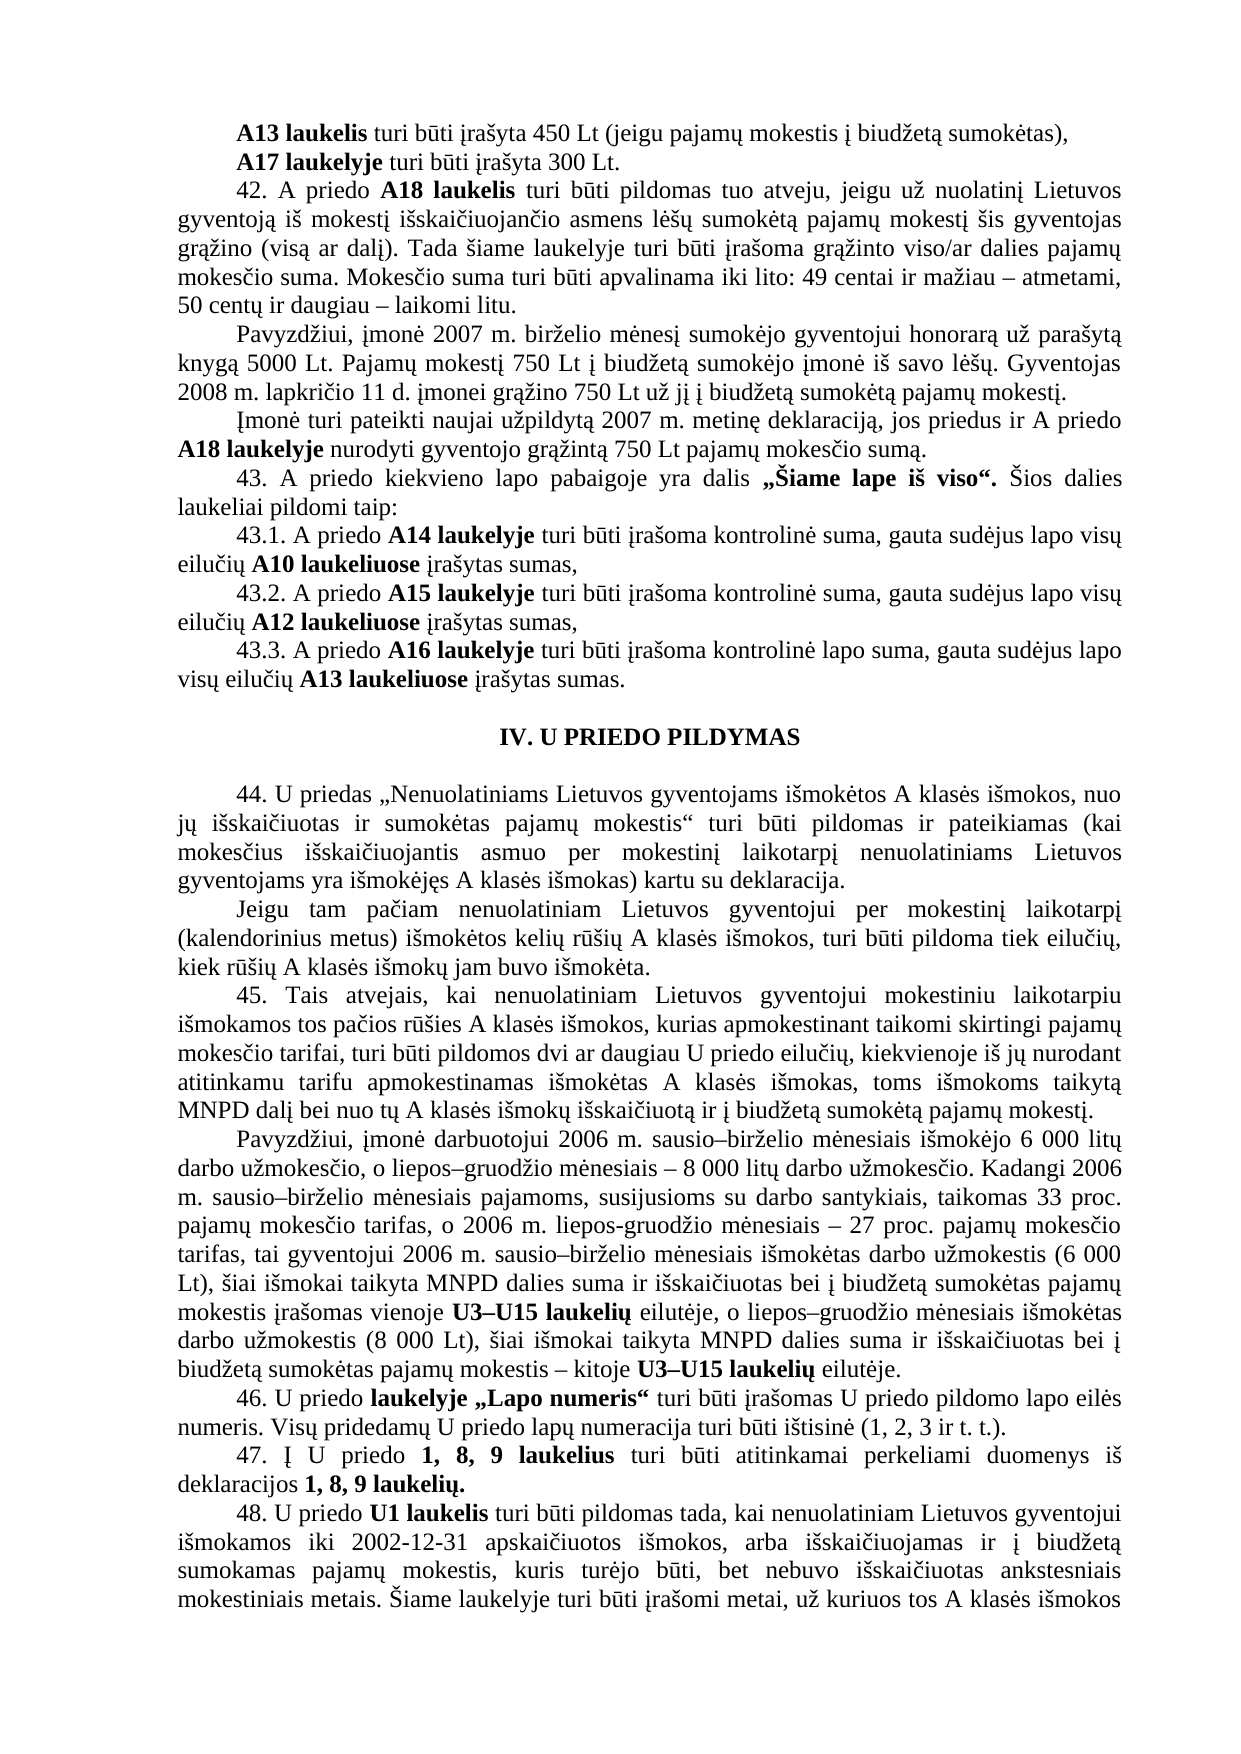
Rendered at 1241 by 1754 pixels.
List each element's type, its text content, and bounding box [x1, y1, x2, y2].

text 42. A priedo A18 laukelis turi būti pildomas tuo atveju, jeigu už nuolatinį Lietuvos gyventoją iš mokestį išskaičiuojančio asmens lėšų sumokėtą pajamų mokestį šis gyventojas grąžino (visą ar dalį). Tada šiame laukelyje turi būti įrašoma grąžinto viso/ar dalies pajamų mokesčio suma. Mokesčio suma turi būti apvalinama iki lito: 49 centai ir mažiau – atmetami, 50 centų ir daugiau – laikomi litu. [177, 176, 1122, 319]
text Jeigu tam pačiam nenuolatiniam Lietuvos gyventojui per mokestinį laikotarpį (kalendorinius metus) išmokėtos kelių rūšių A klasės išmokos, turi būti pildoma tiek eilučių, kiek rūšių A klasės išmokų jam buvo išmokėta. [177, 894, 1122, 981]
text 45. Tais atvejais, kai nenuolatiniam Lietuvos gyventojui mokestiniu laikotarpiu išmokamos tos pačios rūšies A klasės išmokos, kurias apmokestinant taikomi skirtingi pajamų mokesčio tarifai, turi būti pildomos dvi ar daugiau U priedo eilučių, kiekvienoje iš jų nurodant atitinkamu tarifu apmokestinamas išmokėtas A klasės išmokas, toms išmokoms taikytą MNPD dalį bei nuo tų A klasės išmokų išskaičiuotą ir į biudžetą sumokėtą pajamų mokestį. [177, 981, 1122, 1124]
text Pavyzdžiui, įmonė 2007 m. birželio mėnesį sumokėjo gyventojui honorarą už parašytą knygą 5000 Lt. Pajamų mokestį 750 Lt į biudžetą sumokėjo įmonė iš savo lėšų. Gyventojas 2008 m. lapkričio 11 d. įmonei grąžino 750 Lt už jį į biudžetą sumokėtą pajamų mokestį. [177, 319, 1122, 406]
text A17 laukelyje turi būti įrašyta 300 Lt. [177, 147, 1122, 176]
text 44. U priedas „Nenuolatiniams Lietuvos gyventojams išmokėtos A klasės išmokos, nuo jų išskaičiuotas ir sumokėtas pajamų mokestis“ turi būti pildomas ir pateikiamas (kai mokesčius išskaičiuojantis asmuo per mokestinį laikotarpį nenuolatiniams Lietuvos gyventojams yra išmokėjęs A klasės išmokas) kartu su deklaracija. [177, 779, 1122, 894]
text A13 laukelis turi būti įrašyta 450 Lt (jeigu pajamų mokestis į biudžetą sumokėtas), [177, 118, 1122, 147]
text 43. A priedo kiekvieno lapo pabaigoje yra dalis „Šiame lape iš viso“. Šios dalies laukeliai pildomi taip: [177, 463, 1122, 521]
text Įmonė turi pateikti naujai užpildytą 2007 m. metinę deklaraciją, jos priedus ir A priedo A18 laukelyje nurodyti gyventojo grąžintą 750 Lt pajamų mokesčio sumą. [177, 406, 1122, 463]
text 43.1. A priedo A14 laukelyje turi būti įrašoma kontrolinė suma, gauta sudėjus lapo visų eilučių A10 laukeliuose įrašytas sumas, [177, 521, 1122, 578]
text 47. Į U priedo 1, 8, 9 laukelius turi būti atitinkamai perkeliami duomenys iš deklaracijos 1, 8, 9 laukelių. [177, 1441, 1122, 1498]
text IV. U PRIEDO PILDYMAS [177, 722, 1122, 751]
text 48. U priedo U1 laukelis turi būti pildomas tada, kai nenuolatiniam Lietuvos gyventojui išmokamos iki 2002-12-31 apskaičiuotos išmokos, arba išskaičiuojamas ir į biudžetą sumokamas pajamų mokestis, kuris turėjo būti, bet nebuvo išskaičiuotas ankstesniais mokestiniais metais. Šiame laukelyje turi būti įrašomi metai, už kuriuos tos A klasės išmokos [177, 1498, 1122, 1613]
text 46. U priedo laukelyje „Lapo numeris“ turi būti įrašomas U priedo pildomo lapo eilės numeris. Visų pridedamų U priedo lapų numeracija turi būti ištisinė (1, 2, 3 ir t. t.). [177, 1383, 1122, 1441]
text 43.2. A priedo A15 laukelyje turi būti įrašoma kontrolinė suma, gauta sudėjus lapo visų eilučių A12 laukeliuose įrašytas sumas, [177, 578, 1122, 636]
text Pavyzdžiui, įmonė darbuotojui 2006 m. sausio–birželio mėnesiais išmokėjo 6 000 litų darbo užmokesčio, o liepos–gruodžio mėnesiais – 8 000 litų darbo užmokesčio. Kadangi 2006 m. sausio–birželio mėnesiais pajamoms, susijusioms su darbo santykiais, taikomas 33 proc. pajamų mokesčio tarifas, o 2006 m. liepos-gruodžio mėnesiais – 27 proc. pajamų mokesčio tarifas, tai gyventojui 2006 m. sausio–birželio mėnesiais išmokėtas darbo užmokestis (6 000 Lt), šiai išmokai taikyta MNPD dalies suma ir išskaičiuotas bei į biudžetą sumokėtas pajamų mokestis įrašomas vienoje U3–U15 laukelių eilutėje, o liepos–gruodžio mėnesiais išmokėtas darbo užmokestis (8 000 Lt), šiai išmokai taikyta MNPD dalies suma ir išskaičiuotas bei į biudžetą sumokėtas pajamų mokestis – kitoje U3–U15 laukelių eilutėje. [177, 1124, 1122, 1383]
text 43.3. A priedo A16 laukelyje turi būti įrašoma kontrolinė lapo suma, gauta sudėjus lapo visų eilučių A13 laukeliuose įrašytas sumas. [177, 636, 1122, 693]
